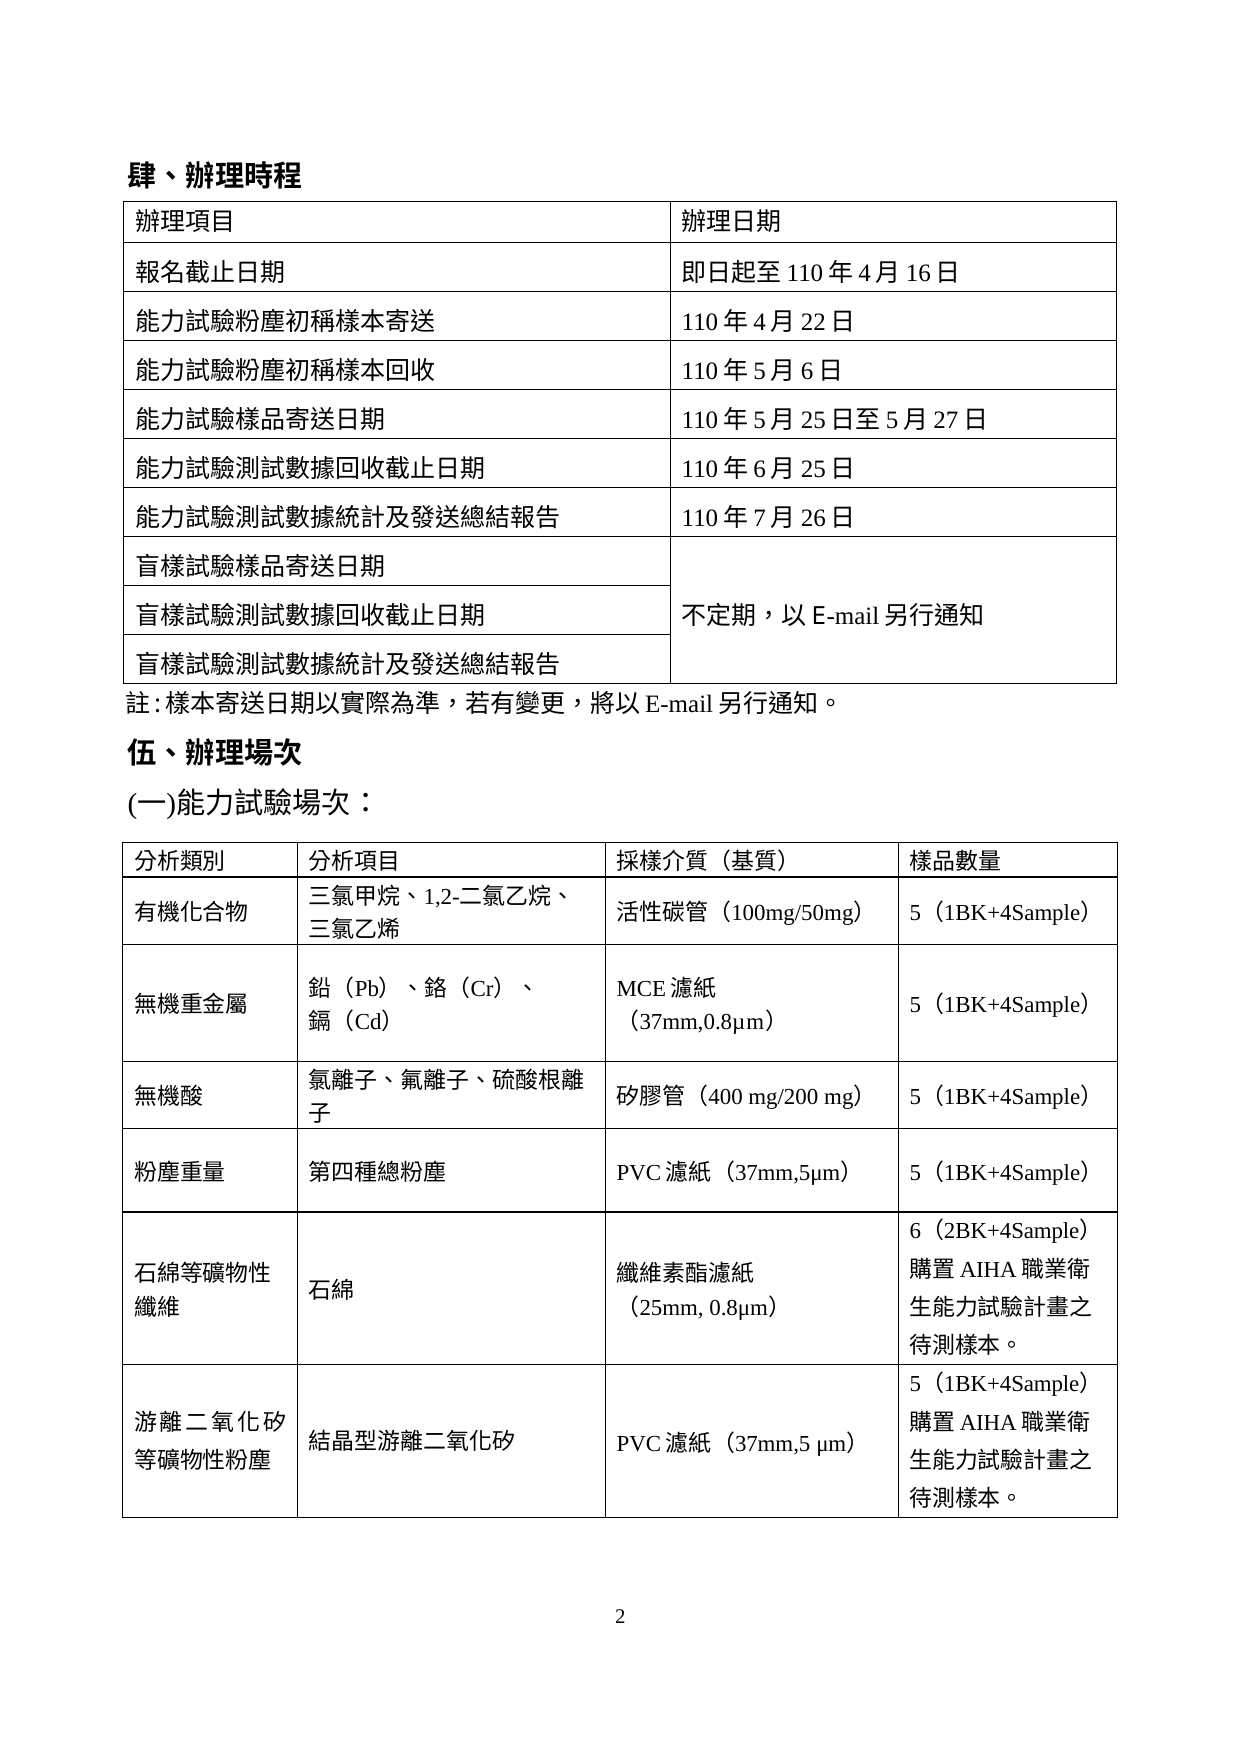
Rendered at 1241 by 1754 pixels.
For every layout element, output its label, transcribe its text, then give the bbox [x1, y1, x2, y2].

table_cell 110年7月26日 [671, 488, 1116, 536]
table_cell 三氯甲烷、1,2-二氯乙烷、 三氯乙烯 [298, 878, 605, 944]
table_cell 能力試驗測試數據統計及發送總結報告 [124, 488, 670, 536]
table_cell 無機重金屬 [123, 945, 297, 1061]
table_cell 能力試驗粉塵初稱樣本回收 [124, 341, 670, 389]
table_cell 鉛（Pb）、鉻（Cr）、 鎘（Cd） [298, 945, 605, 1061]
table_cell 110年5月6日 [671, 341, 1116, 389]
table_header 辦理日期 [671, 202, 1116, 242]
table_cell 盲樣試驗測試數據回收截止日期 [124, 586, 670, 634]
table_cell 無機酸 [123, 1062, 297, 1128]
table_cell 氯離子、氟離子、硫酸根離子 [298, 1062, 605, 1128]
list 辦理時程 [127, 152, 1128, 194]
table_cell 結晶型游離二氧化矽 [298, 1365, 605, 1517]
table_cell 纖維素酯濾紙 （25mm, 0.8μm） [606, 1213, 898, 1364]
table_cell 粉塵重量 [123, 1129, 297, 1211]
table_cell 矽膠管（400 mg/200 mg） [606, 1062, 898, 1128]
table_cell 活性碳管（100mg/50mg） [606, 878, 898, 944]
table_cell 5（1BK+4Sample） [899, 878, 1117, 944]
table_cell 6（2BK+4Sample） 購置AIHA職業衛生能力試驗計畫之待測樣本。 [899, 1213, 1117, 1364]
table_cell 5（1BK+4Sample） [899, 1062, 1117, 1128]
table_cell 110年6月25日 [671, 439, 1116, 487]
table_cell 能力試驗粉塵初稱樣本寄送 [124, 292, 670, 340]
table_cell 報名截止日期 [124, 243, 670, 291]
table_cell 石綿等礦物性纖維 [123, 1213, 297, 1364]
table_header 辦理項目 [124, 202, 670, 242]
table_cell MCE濾紙（37mm,0.8µm） [606, 945, 898, 1061]
table_cell 石綿 [298, 1213, 605, 1364]
table_header 分析項目 [298, 843, 605, 876]
list 能力試驗場次： [127, 773, 1128, 823]
table_cell 110年5月25日至5月27日 [671, 390, 1116, 438]
table_cell 5（1BK+4Sample） 購置AIHA職業衛生能力試驗計畫之待測樣本。 [899, 1365, 1117, 1517]
table_cell 有機化合物 [123, 878, 297, 944]
table_cell 不定期，以E-mail另行通知 [671, 537, 1116, 683]
table_cell 5（1BK+4Sample） [899, 1129, 1117, 1211]
table_cell 5（1BK+4Sample） [899, 945, 1117, 1061]
table_header 採樣介質（基質） [606, 843, 898, 876]
table_cell 游離二氧化矽等礦物性粉塵 [123, 1365, 297, 1517]
table_cell 盲樣試驗樣品寄送日期 [124, 537, 670, 585]
table_cell 盲樣試驗測試數據統計及發送總結報告 [124, 635, 670, 683]
table_cell PVC濾紙（37mm,5 μm） [606, 1365, 898, 1517]
table_header 樣品數量 [899, 843, 1117, 876]
table_cell 第四種總粉塵 [298, 1129, 605, 1211]
table_cell 能力試驗測試數據回收截止日期 [124, 439, 670, 487]
table_cell PVC濾紙（37mm,5μm） [606, 1129, 898, 1211]
table_cell 即日起至110年4月16日 [671, 243, 1116, 291]
table_cell 110年4月22日 [671, 292, 1116, 340]
table_header 分析類別 [123, 843, 297, 876]
list 辦理場次 [127, 726, 1128, 773]
table_cell 能力試驗樣品寄送日期 [124, 390, 670, 438]
text 註:樣本寄送日期以實際為準，若有變更，將以E-mail另行通知。 [125, 684, 1128, 720]
